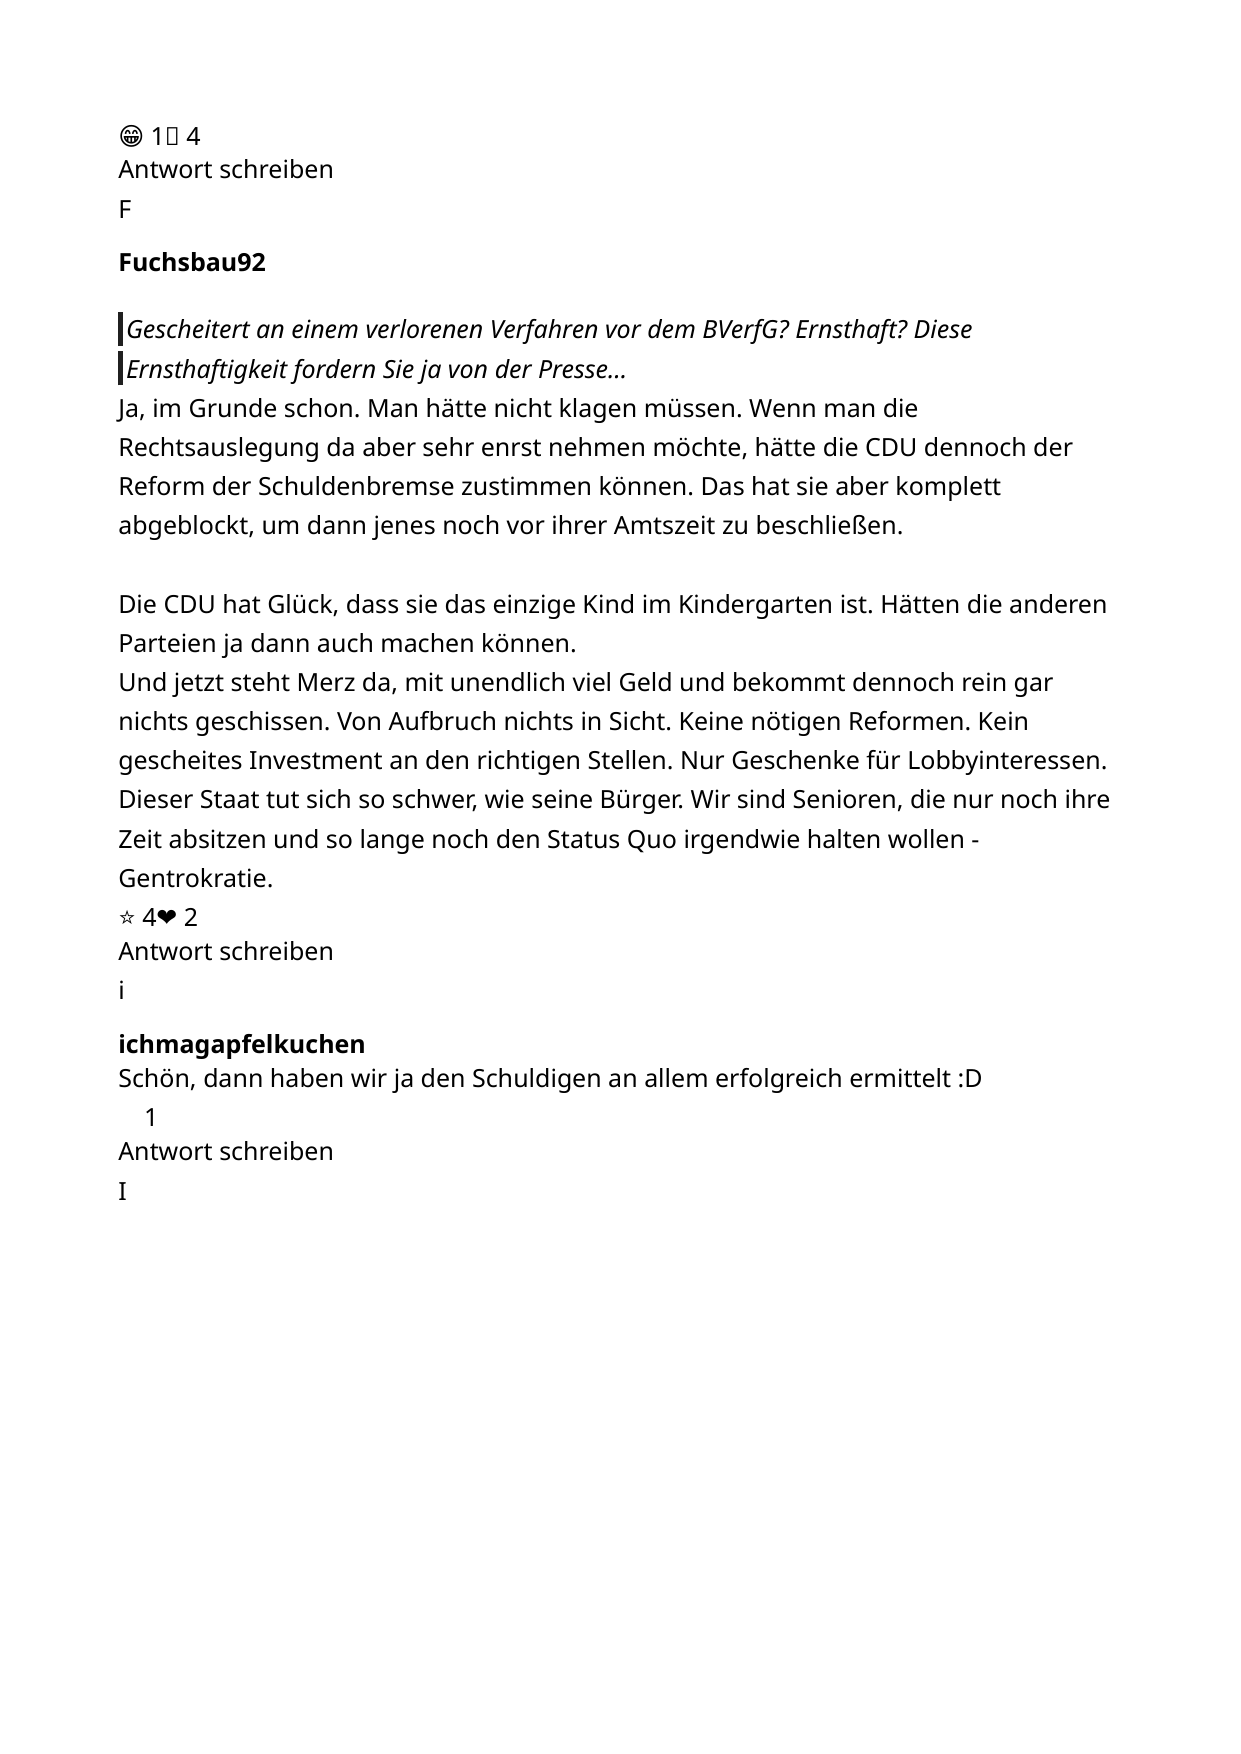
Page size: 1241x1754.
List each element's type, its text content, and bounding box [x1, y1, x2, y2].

text I [118, 1173, 1122, 1207]
text Antwort schreiben [118, 934, 1122, 968]
text Gescheitert an einem verlorenen Verfahren vor dem BVerfG? Ernsthaft? Diese Ernsthaftigkeit fordern Sie ja von der Presse… [118, 312, 1122, 385]
text Schön, dann haben wir ja den Schuldigen an allem erfolgreich ermittelt :D [118, 1061, 1122, 1095]
subtitle Fuchsbau92 [118, 245, 1122, 279]
text 😁 1🤨 4 [118, 118, 1122, 152]
text Antwort schreiben [118, 152, 1122, 186]
text Antwort schreiben [118, 1134, 1122, 1168]
text i [118, 973, 1122, 1007]
text 🤨 1 [118, 1100, 1122, 1134]
text Ja, im Grunde schon. Man hätte nicht klagen müssen. Wenn man die Rechtsauslegung da aber sehr enrst nehmen möchte, hätte die CDU dennoch der Reform der Schuldenbremse zustimmen können. Das hat sie aber komplett abgeblockt, um dann jenes noch vor ihrer Amtszeit zu beschließen. Die CDU hat Glück, dass sie das einzige Kind im Kindergarten ist. Hätten die anderen Parteien ja dann auch machen können. Und jetzt steht Merz da, mit unendlich viel Geld und bekommt dennoch rein gar nichts geschissen. Von Aufbruch nichts in Sicht. Keine nötigen Reformen. Kein gescheites Investment an den richtigen Stellen. Nur Geschenke für Lobbyinteressen. Dieser Staat tut sich so schwer, wie seine Bürger. Wir sind Senioren, die nur noch ihre Zeit absitzen und so lange noch den Status Quo irgendwie halten wollen - Gentrokratie. [118, 391, 1122, 894]
text F [118, 191, 1122, 225]
subtitle ichmagapfelkuchen [118, 1027, 1122, 1061]
text ⭐️ 4❤️ 2 [118, 900, 1122, 934]
